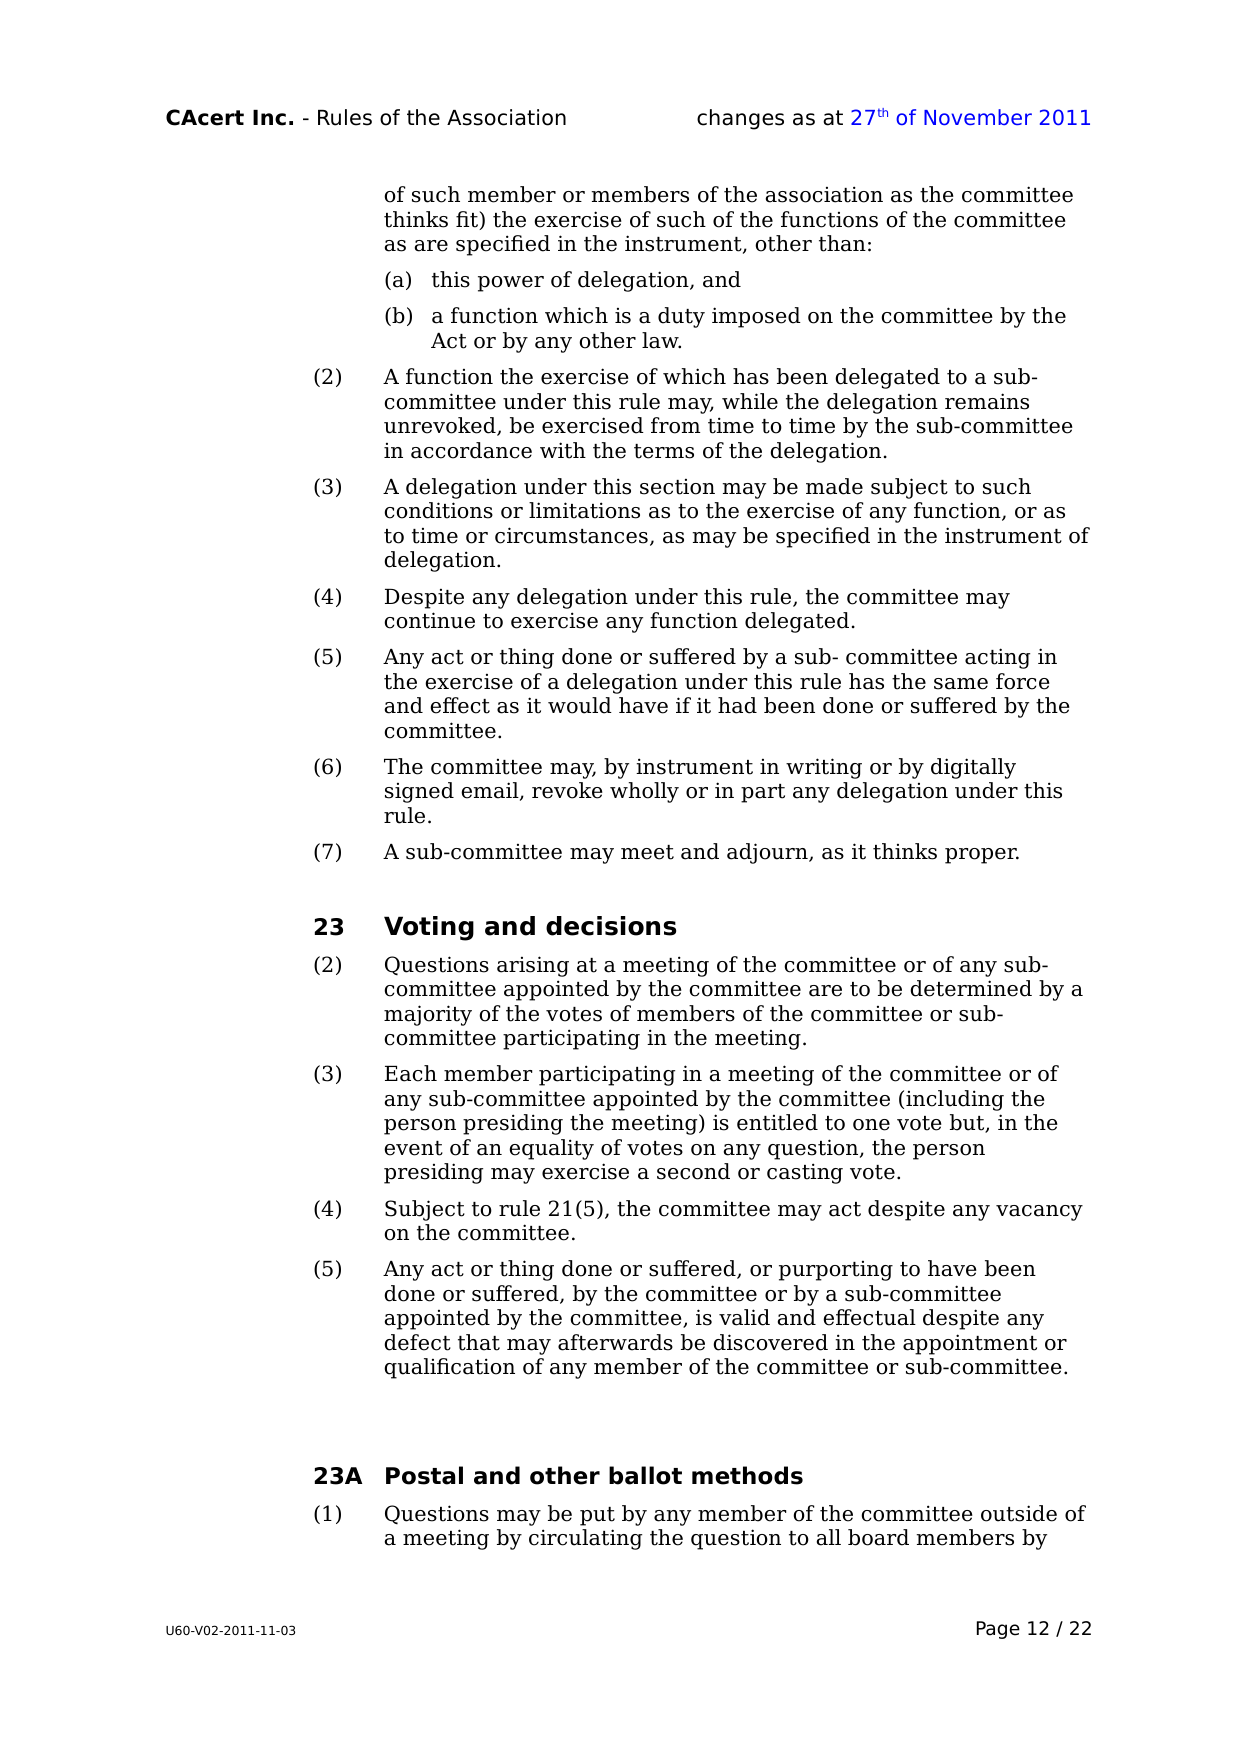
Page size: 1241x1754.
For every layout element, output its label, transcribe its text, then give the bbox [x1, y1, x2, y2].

list The committee may, by instrument in writing or by digitally signed email, revoke wholly or in part any delegation under this rule. [313, 755, 1093, 828]
list A sub-committee may meet and adjourn, as it thinks proper. [313, 840, 1093, 865]
list Each member participating in a meeting of the committee or of any sub-committee appointed by the committee (including the person presiding the meeting) is entitled to one vote but, in the event of an equality of votes on any question, the person presiding may exercise a second or casting vote. [313, 1062, 1093, 1185]
list Any act or thing done or suffered, or purporting to have been done or suffered, by the committee or by a sub-committee appointed by the committee, is valid and effectual despite any defect that may afterwards be discovered in the appointment or qualification of any member of the committee or sub-committee. [313, 1257, 1093, 1379]
list of such member or members of the association as the committee thinks fit) the exercise of such of the functions of the committee as are specified in the instrument, other than: [313, 183, 1093, 256]
list Subject to rule 21(5), the committee may act despite any vacancy on the committee. [313, 1196, 1093, 1245]
subtitle Postal and other ballot methods [313, 1463, 1093, 1490]
list A delegation under this section may be made subject to such conditions or limitations as to the exercise of any function, or as to time or circumstances, as may be specified in the instrument of delegation. [313, 475, 1093, 573]
list Questions may be put by any member of the committee outside of a meeting by circulating the question to all board members by [313, 1502, 1093, 1551]
subtitle Voting and decisions [313, 912, 1093, 941]
list a function which is a duty imposed on the committee by the Act or by any other law. [384, 304, 1093, 353]
list Despite any delegation under this rule, the committee may continue to exercise any function delegated. [313, 584, 1093, 633]
list this power of delegation, and [384, 268, 1093, 293]
list Any act or thing done or suffered by a sub- committee acting in the exercise of a delegation under this rule has the same force and effect as it would have if it had been done or suffered by the committee. [313, 645, 1093, 743]
list Questions arising at a meeting of the committee or of any sub-committee appointed by the committee are to be determined by a majority of the votes of members of the committee or sub- committee participating in the meeting. [313, 953, 1093, 1051]
list A function the exercise of which has been delegated to a sub-committee under this rule may, while the delegation remains unrevoked, be exercised from time to time by the sub-committee in accordance with the terms of the delegation. [313, 365, 1093, 463]
